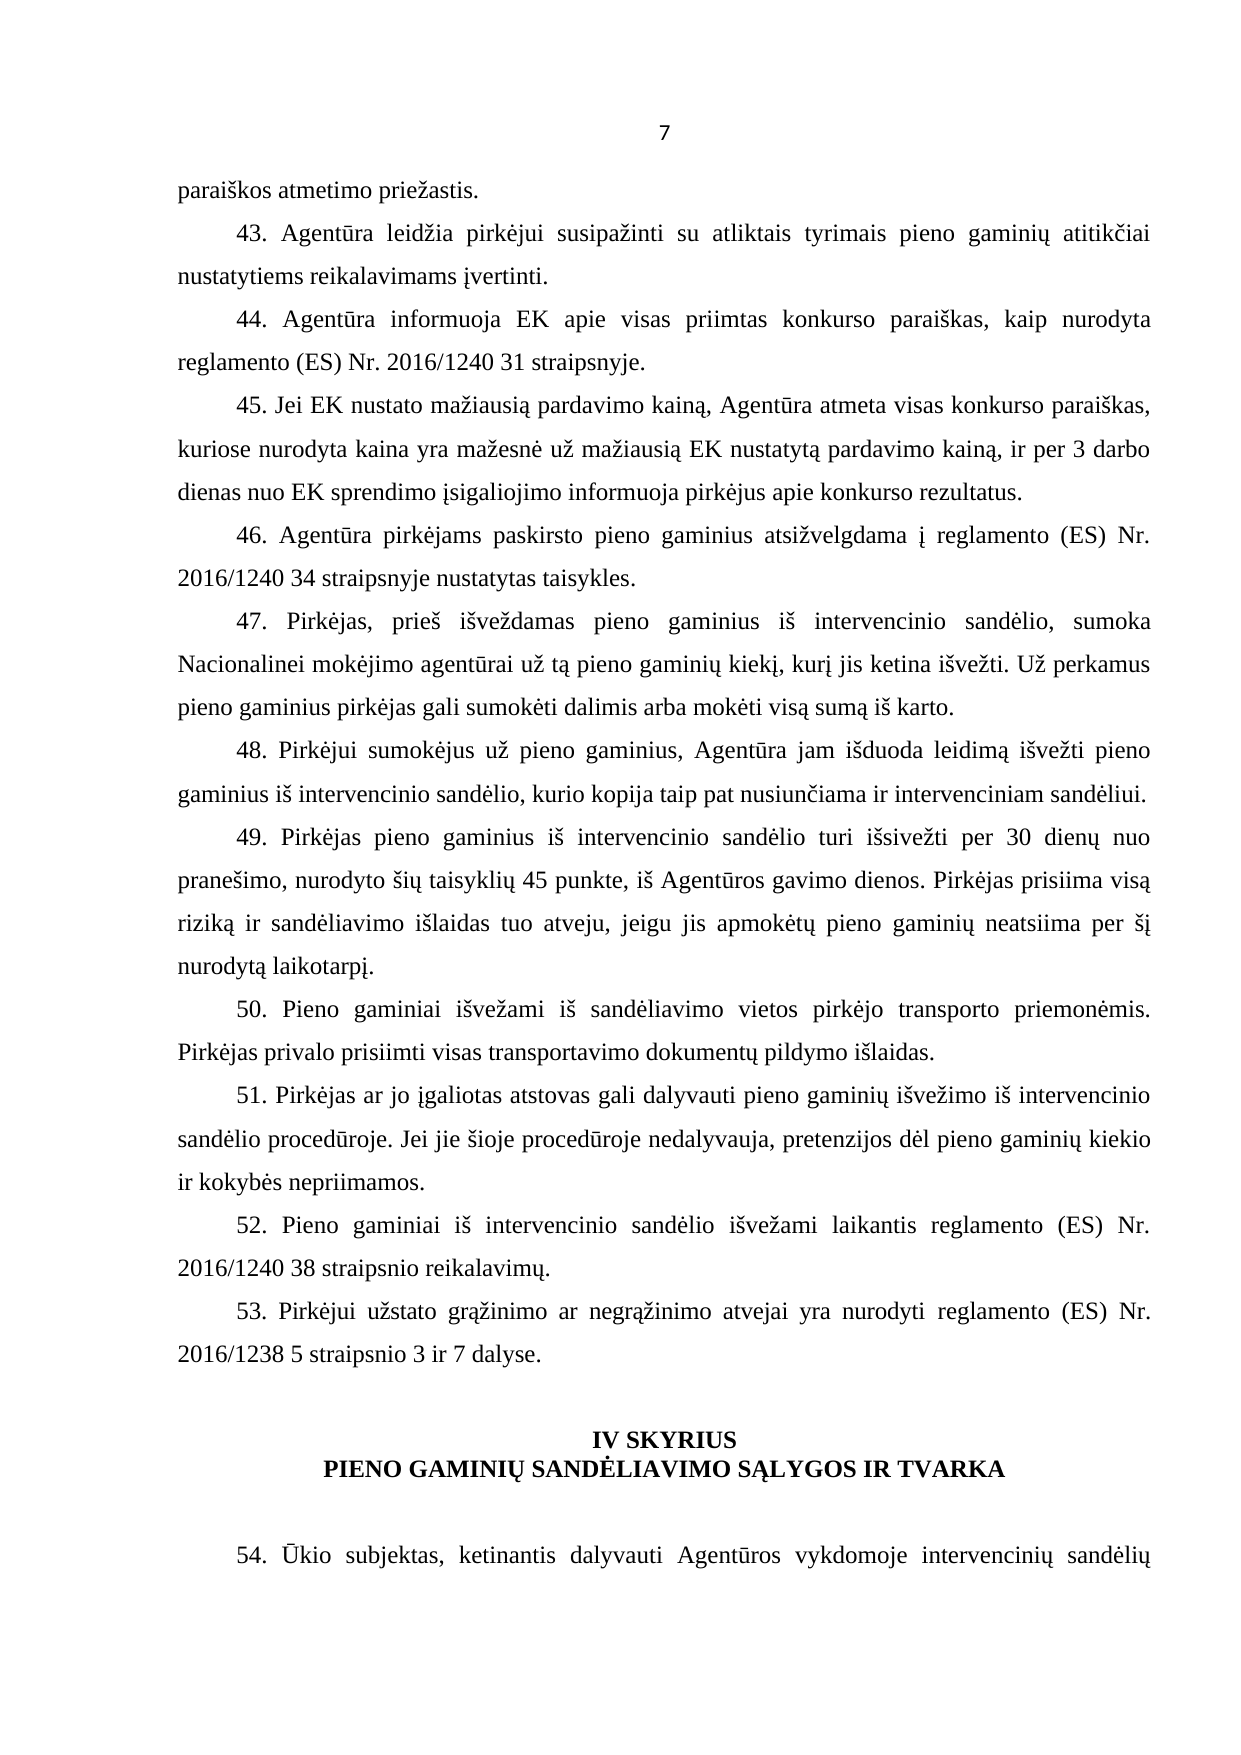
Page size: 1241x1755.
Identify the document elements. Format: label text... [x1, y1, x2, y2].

text PIENO GAMINIŲ SANDĖLIAVIMO SĄLYGOS IR TVARKA [177, 1454, 1152, 1483]
text 48. Pirkėjui sumokėjus už pieno gaminius, Agentūra jam išduoda leidimą išvežti pieno gaminius iš intervencinio sandėlio, kurio kopija taip pat nusiunčiama ir intervenciniam sandėliui. [177, 736, 1152, 807]
text paraiškos atmetimo priežastis. [177, 175, 1152, 204]
text 49. Pirkėjas pieno gaminius iš intervencinio sandėlio turi išsivežti per 30 dienų nuo pranešimo, nurodyto šių taisyklių 45 punkte, iš Agentūros gavimo dienos. Pirkėjas prisiima visą riziką ir sandėliavimo išlaidas tuo atveju, jeigu jis apmokėtų pieno gaminių neatsiima per šį nurodytą laikotarpį. [177, 822, 1152, 980]
text IV SKYRIUS [177, 1426, 1152, 1454]
text 46. Agentūra pirkėjams paskirsto pieno gaminius atsižvelgdama į reglamento (ES) Nr. 2016/1240 34 straipsnyje nustatytas taisykles. [177, 520, 1152, 592]
text 47. Pirkėjas, prieš išveždamas pieno gaminius iš intervencinio sandėlio, sumoka Nacionalinei mokėjimo agentūrai už tą pieno gaminių kiekį, kurį jis ketina išvežti. Už perkamus pieno gaminius pirkėjas gali sumokėti dalimis arba mokėti visą sumą iš karto. [177, 606, 1152, 721]
text 53. Pirkėjui užstato grąžinimo ar negrąžinimo atvejai yra nurodyti reglamento (ES) Nr. 2016/1238 5 straipsnio 3 ir 7 dalyse. [177, 1296, 1152, 1368]
text 50. Pieno gaminiai išvežami iš sandėliavimo vietos pirkėjo transporto priemonėmis. Pirkėjas privalo prisiimti visas transportavimo dokumentų pildymo išlaidas. [177, 994, 1152, 1066]
text 44. Agentūra informuoja EK apie visas priimtas konkurso paraiškas, kaip nurodyta reglamento (ES) Nr. 2016/1240 31 straipsnyje. [177, 304, 1152, 376]
text 45. Jei EK nustato mažiausią pardavimo kainą, Agentūra atmeta visas konkurso paraiškas, kuriose nurodyta kaina yra mažesnė už mažiausią EK nustatytą pardavimo kainą, ir per 3 darbo dienas nuo EK sprendimo įsigaliojimo informuoja pirkėjus apie konkurso rezultatus. [177, 391, 1152, 506]
text 43. Agentūra leidžia pirkėjui susipažinti su atliktais tyrimais pieno gaminių atitikčiai nustatytiems reikalavimams įvertinti. [177, 218, 1152, 290]
text 51. Pirkėjas ar jo įgaliotas atstovas gali dalyvauti pieno gaminių išvežimo iš intervencinio sandėlio procedūroje. Jei jie šioje procedūroje nedalyvauja, pretenzijos dėl pieno gaminių kiekio ir kokybės nepriimamos. [177, 1081, 1152, 1196]
text 52. Pieno gaminiai iš intervencinio sandėlio išvežami laikantis reglamento (ES) Nr. 2016/1240 38 straipsnio reikalavimų. [177, 1210, 1152, 1282]
text 54. Ūkio subjektas, ketinantis dalyvauti Agentūros vykdomoje intervencinių sandėlių [177, 1541, 1152, 1569]
